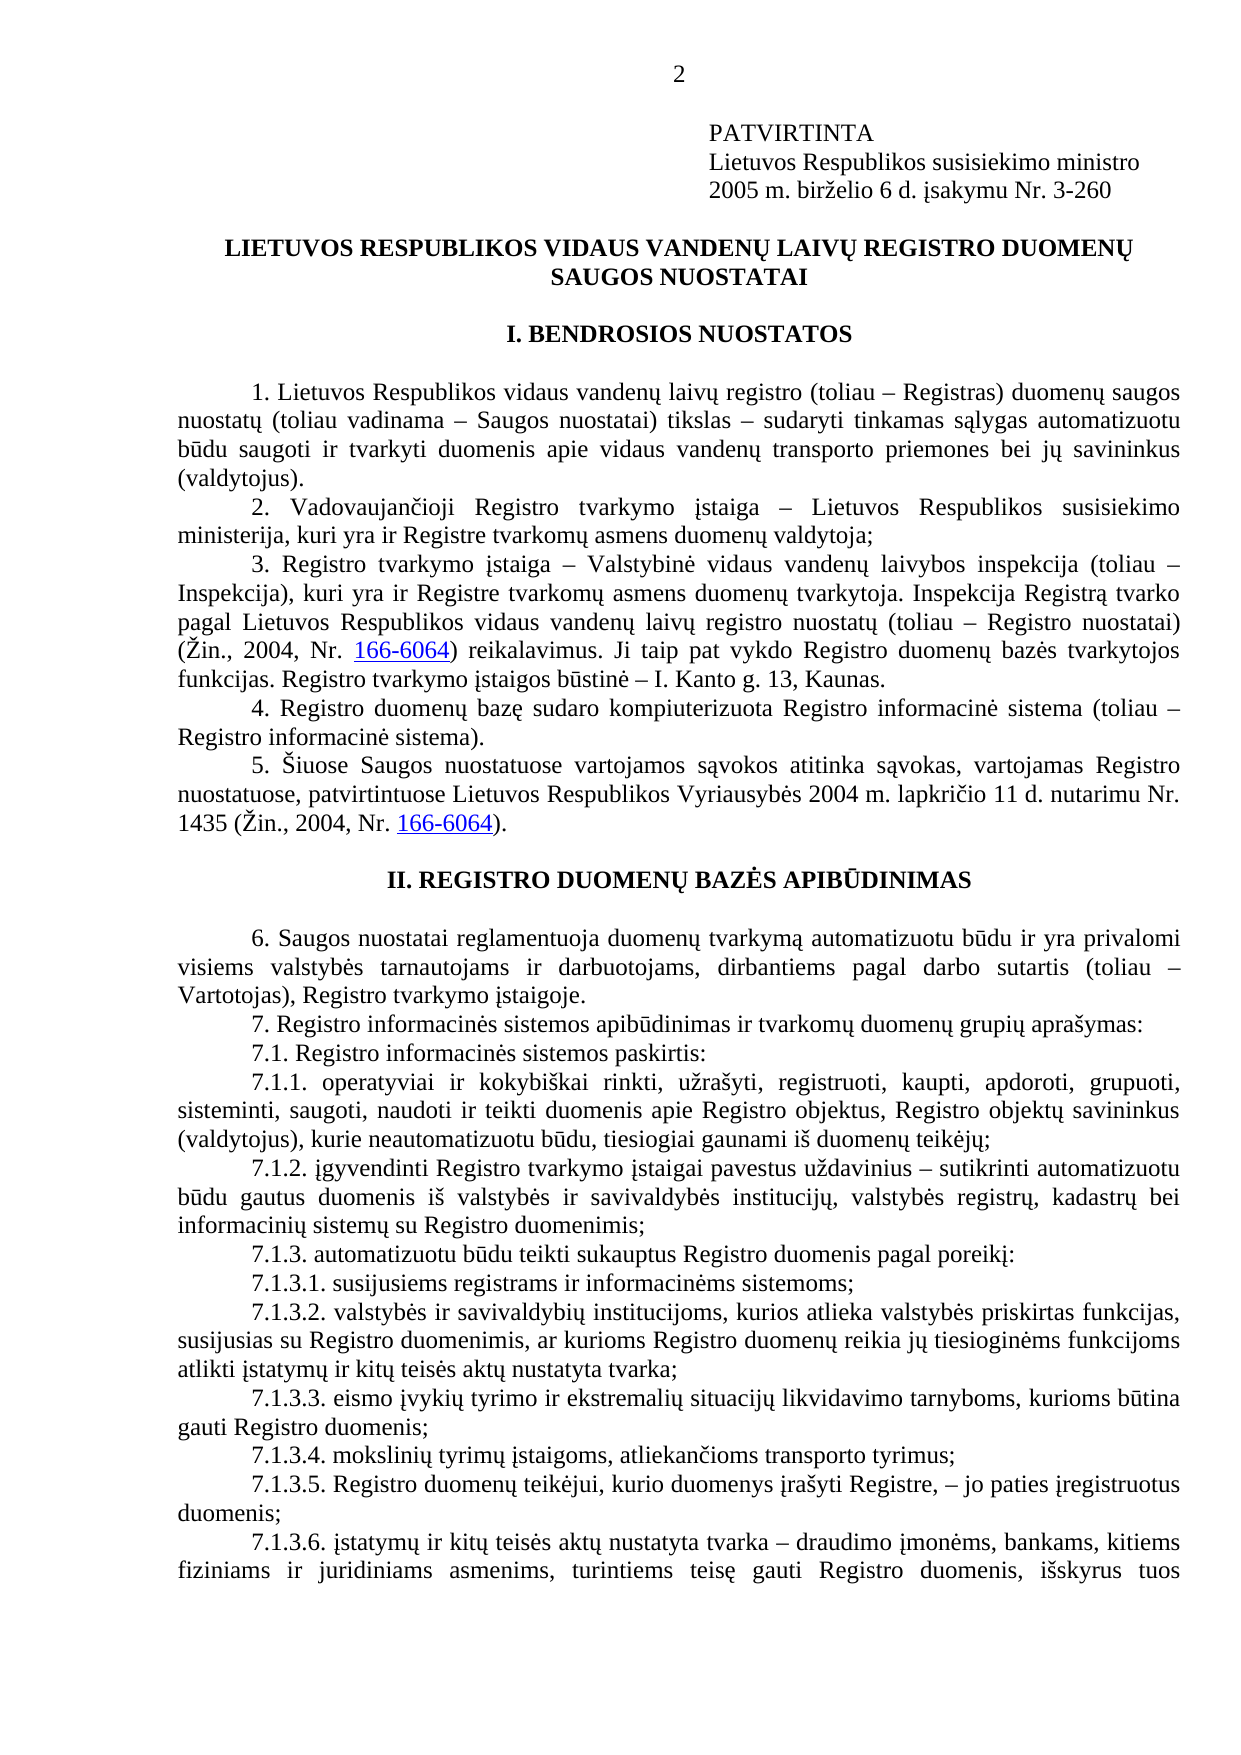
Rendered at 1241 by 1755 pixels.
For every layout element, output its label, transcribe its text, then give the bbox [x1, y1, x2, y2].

text 7.1. Registro informacinės sistemos paskirtis: [177, 1038, 1181, 1067]
text 6. Saugos nuostatai reglamentuoja duomenų tvarkymą automatizuotu būdu ir yra privalomi visiems valstybės tarnautojams ir darbuotojams, dirbantiems pagal darbo sutartis (toliau – Vartotojas), Registro tvarkymo įstaigoje. [177, 923, 1181, 1009]
text 7.1.3. automatizuotu būdu teikti sukauptus Registro duomenis pagal poreikį: [177, 1239, 1181, 1268]
text 7.1.3.1. susijusiems registrams ir informacinėms sistemoms; [177, 1268, 1181, 1297]
text 7.1.2. įgyvendinti Registro tvarkymo įstaigai pavestus uždavinius – sutikrinti automatizuotu būdu gautus duomenis iš valstybės ir savivaldybės institucijų, valstybės registrų, kadastrų bei informacinių sistemų su Registro duomenimis; [177, 1153, 1181, 1239]
text 7.1.1. operatyviai ir kokybiškai rinkti, užrašyti, registruoti, kaupti, apdoroti, grupuoti, sisteminti, saugoti, naudoti ir teikti duomenis apie Registro objektus, Registro objektų savininkus (valdytojus), kurie neautomatizuotu būdu, tiesiogiai gaunami iš duomenų teikėjų; [177, 1067, 1181, 1153]
text 4. Registro duomenų bazę sudaro kompiuterizuota Registro informacinė sistema (toliau – Registro informacinė sistema). [177, 693, 1181, 751]
text 2005 m. birželio 6 d. įsakymu Nr. 3-260 [177, 176, 1181, 204]
text 7. Registro informacinės sistemos apibūdinimas ir tvarkomų duomenų grupių aprašymas: [177, 1009, 1181, 1038]
text 7.1.3.5. Registro duomenų teikėjui, kurio duomenys įrašyti Registre, – jo paties įregistruotus duomenis; [177, 1469, 1181, 1527]
text 7.1.3.3. eismo įvykių tyrimo ir ekstremalių situacijų likvidavimo tarnyboms, kurioms būtina gauti Registro duomenis; [177, 1383, 1181, 1441]
text 2. Vadovaujančioji Registro tvarkymo įstaiga – Lietuvos Respublikos susisiekimo ministerija, kuri yra ir Registre tvarkomų asmens duomenų valdytoja; [177, 492, 1181, 549]
text I. Bendrosios nuostatos [177, 319, 1181, 348]
text PATVIRTINTA [177, 118, 1181, 147]
text LIETUVOS RESPUBLIKOS VIDAUS VANDENŲ LAIVŲ REGISTRO duomenų saugos nuostatai [177, 233, 1181, 291]
text 3. Registro tvarkymo įstaiga – Valstybinė vidaus vandenų laivybos inspekcija (toliau – Inspekcija), kuri yra ir Registre tvarkomų asmens duomenų tvarkytoja. Inspekcija Registrą tvarko pagal Lietuvos Respublikos vidaus vandenų laivų registro nuostatų (toliau – Registro nuostatai) (Žin., 2004, Nr. 166-6064) reikalavimus. Ji taip pat vykdo Registro duomenų bazės tvarkytojos funkcijas. Registro tvarkymo įstaigos būstinė – I. Kanto g. 13, Kaunas. [177, 549, 1181, 693]
text 7.1.3.4. mokslinių tyrimų įstaigoms, atliekančioms transporto tyrimus; [177, 1441, 1181, 1469]
text II. REGISTRO DUOMENŲ BAZĖS apibūdinimas [177, 866, 1181, 894]
text 7.1.3.2. valstybės ir savivaldybių institucijoms, kurios atlieka valstybės priskirtas funkcijas, susijusias su Registro duomenimis, ar kurioms Registro duomenų reikia jų tiesioginėms funkcijoms atlikti įstatymų ir kitų teisės aktų nustatyta tvarka; [177, 1297, 1181, 1383]
text Lietuvos Respublikos susisiekimo ministro [177, 147, 1181, 176]
text 7.1.3.6. įstatymų ir kitų teisės aktų nustatyta tvarka – draudimo įmonėms, bankams, kitiems fiziniams ir juridiniams asmenims, turintiems teisę gauti Registro duomenis, išskyrus tuos [177, 1527, 1181, 1584]
text 5. Šiuose Saugos nuostatuose vartojamos sąvokos atitinka sąvokas, vartojamas Registro nuostatuose, patvirtintuose Lietuvos Respublikos Vyriausybės 2004 m. lapkričio 11 d. nutarimu Nr. 1435 (Žin., 2004, Nr. 166-6064). [177, 751, 1181, 837]
text 1. Lietuvos Respublikos vidaus vandenų laivų registro (toliau – Registras) duomenų saugos nuostatų (toliau vadinama – Saugos nuostatai) tikslas – sudaryti tinkamas sąlygas automatizuotu būdu saugoti ir tvarkyti duomenis apie vidaus vandenų transporto priemones bei jų savininkus (valdytojus). [177, 377, 1181, 492]
